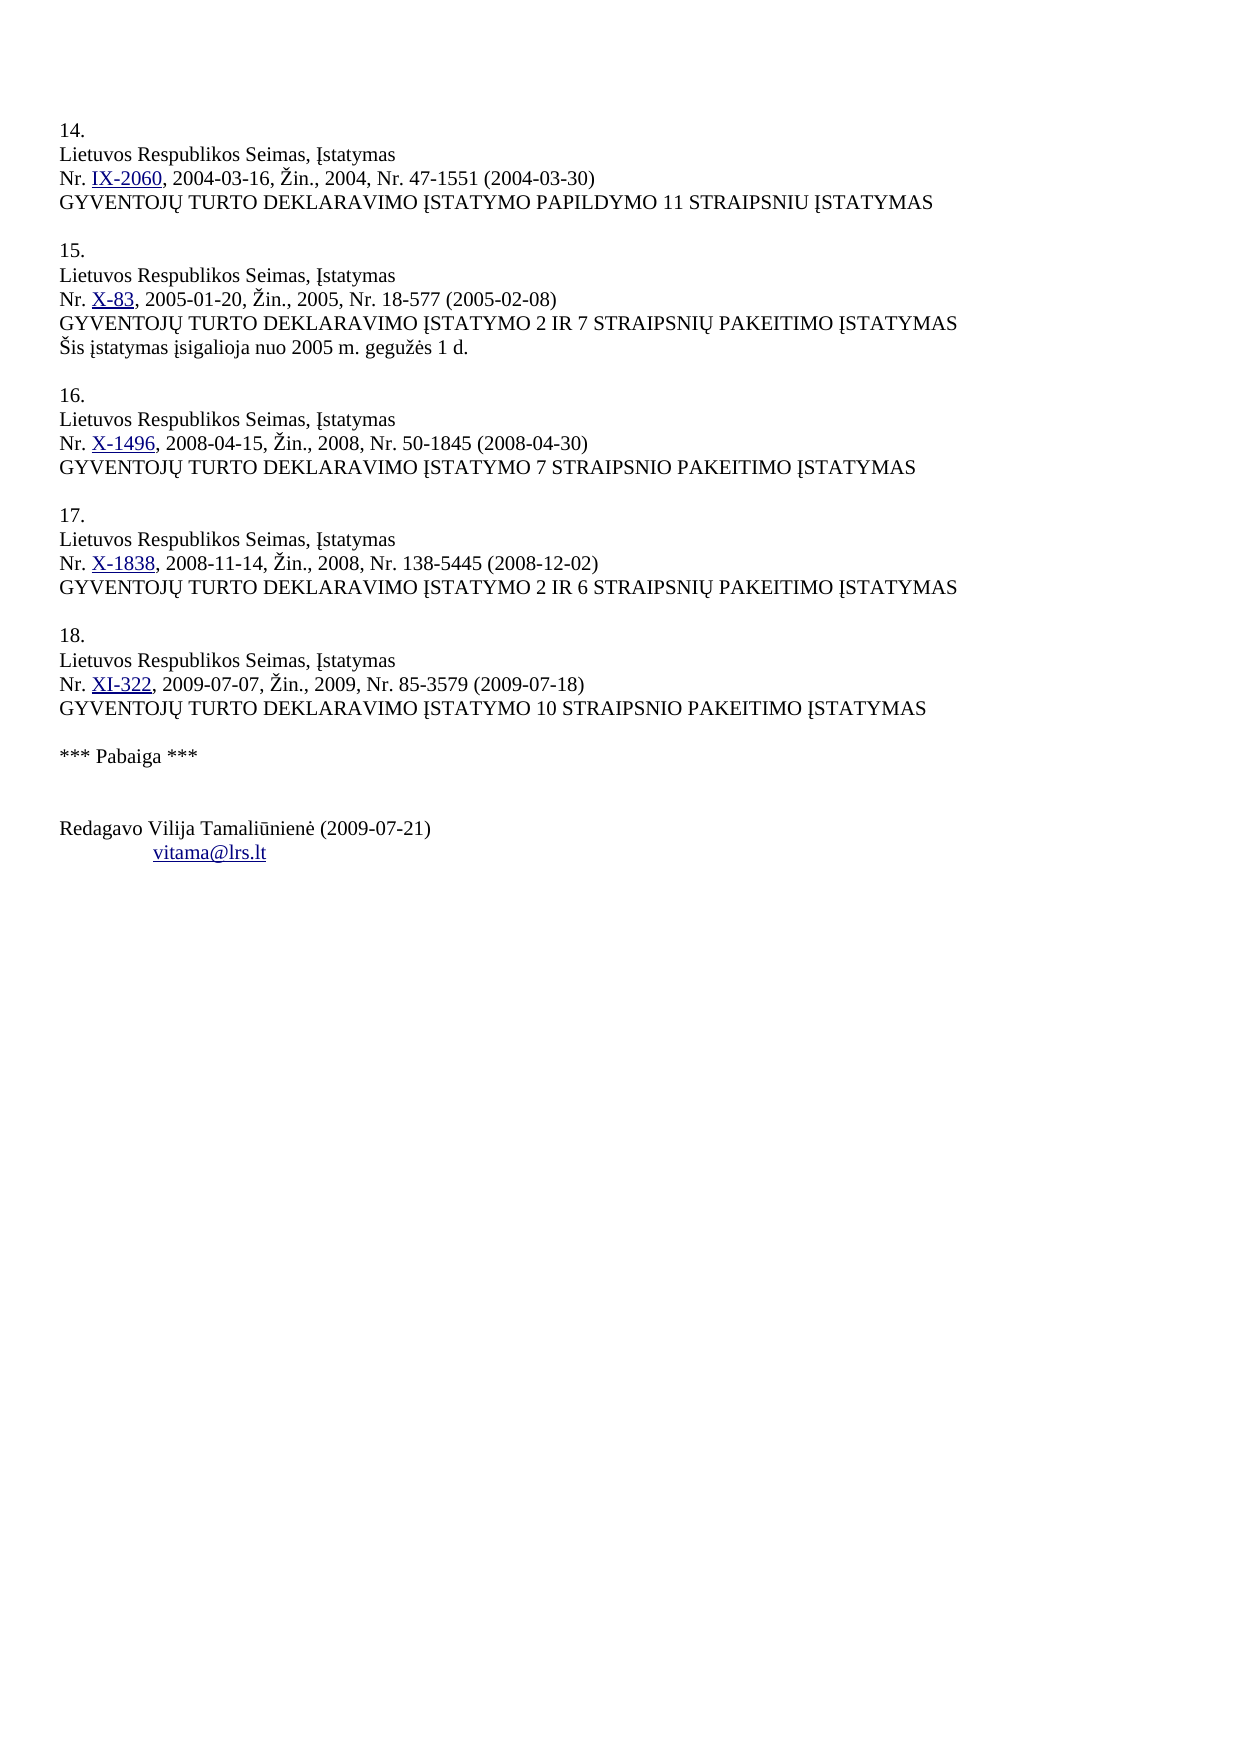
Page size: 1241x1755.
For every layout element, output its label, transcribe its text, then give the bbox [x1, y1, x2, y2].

text Lietuvos Respublikos Seimas, Įstatymas [59, 527, 1122, 551]
text vitama@lrs.lt [59, 840, 1122, 864]
text Šis įstatymas įsigalioja nuo 2005 m. gegužės 1 d. [59, 335, 1122, 359]
text Lietuvos Respublikos Seimas, Įstatymas [59, 647, 1122, 672]
text Lietuvos Respublikos Seimas, Įstatymas [59, 407, 1122, 431]
text *** Pabaiga *** [59, 744, 1122, 768]
text 14. [59, 118, 1122, 142]
text 18. [59, 623, 1122, 647]
text GYVENTOJŲ TURTO DEKLARAVIMO ĮSTATYMO 2 IR 7 STRAIPSNIŲ PAKEITIMO ĮSTATYMAS [59, 311, 1122, 335]
text Lietuvos Respublikos Seimas, Įstatymas [59, 142, 1122, 166]
text Nr. X-1838, 2008-11-14, Žin., 2008, Nr. 138-5445 (2008-12-02) [59, 551, 1122, 575]
text 17. [59, 503, 1122, 527]
text Lietuvos Respublikos Seimas, Įstatymas [59, 262, 1122, 287]
text GYVENTOJŲ TURTO DEKLARAVIMO ĮSTATYMO 2 IR 6 STRAIPSNIŲ PAKEITIMO ĮSTATYMAS [59, 575, 1122, 599]
text 16. [59, 383, 1122, 407]
text Nr. X-1496, 2008-04-15, Žin., 2008, Nr. 50-1845 (2008-04-30) [59, 431, 1122, 455]
text Redagavo Vilija Tamaliūnienė (2009-07-21) [59, 816, 1122, 840]
text GYVENTOJŲ TURTO DEKLARAVIMO ĮSTATYMO 10 STRAIPSNIO PAKEITIMO ĮSTATYMAS [59, 696, 1122, 720]
text 15. [59, 238, 1122, 262]
text Nr. XI-322, 2009-07-07, Žin., 2009, Nr. 85-3579 (2009-07-18) [59, 672, 1122, 696]
text GYVENTOJŲ TURTO DEKLARAVIMO ĮSTATYMO 7 STRAIPSNIO PAKEITIMO ĮSTATYMAS [59, 455, 1122, 479]
text GYVENTOJŲ TURTO DEKLARAVIMO ĮSTATYMO PAPILDYMO 11 STRAIPSNIU ĮSTATYMAS [59, 190, 1122, 214]
text Nr. IX-2060, 2004-03-16, Žin., 2004, Nr. 47-1551 (2004-03-30) [59, 166, 1122, 190]
text Nr. X-83, 2005-01-20, Žin., 2005, Nr. 18-577 (2005-02-08) [59, 287, 1122, 311]
